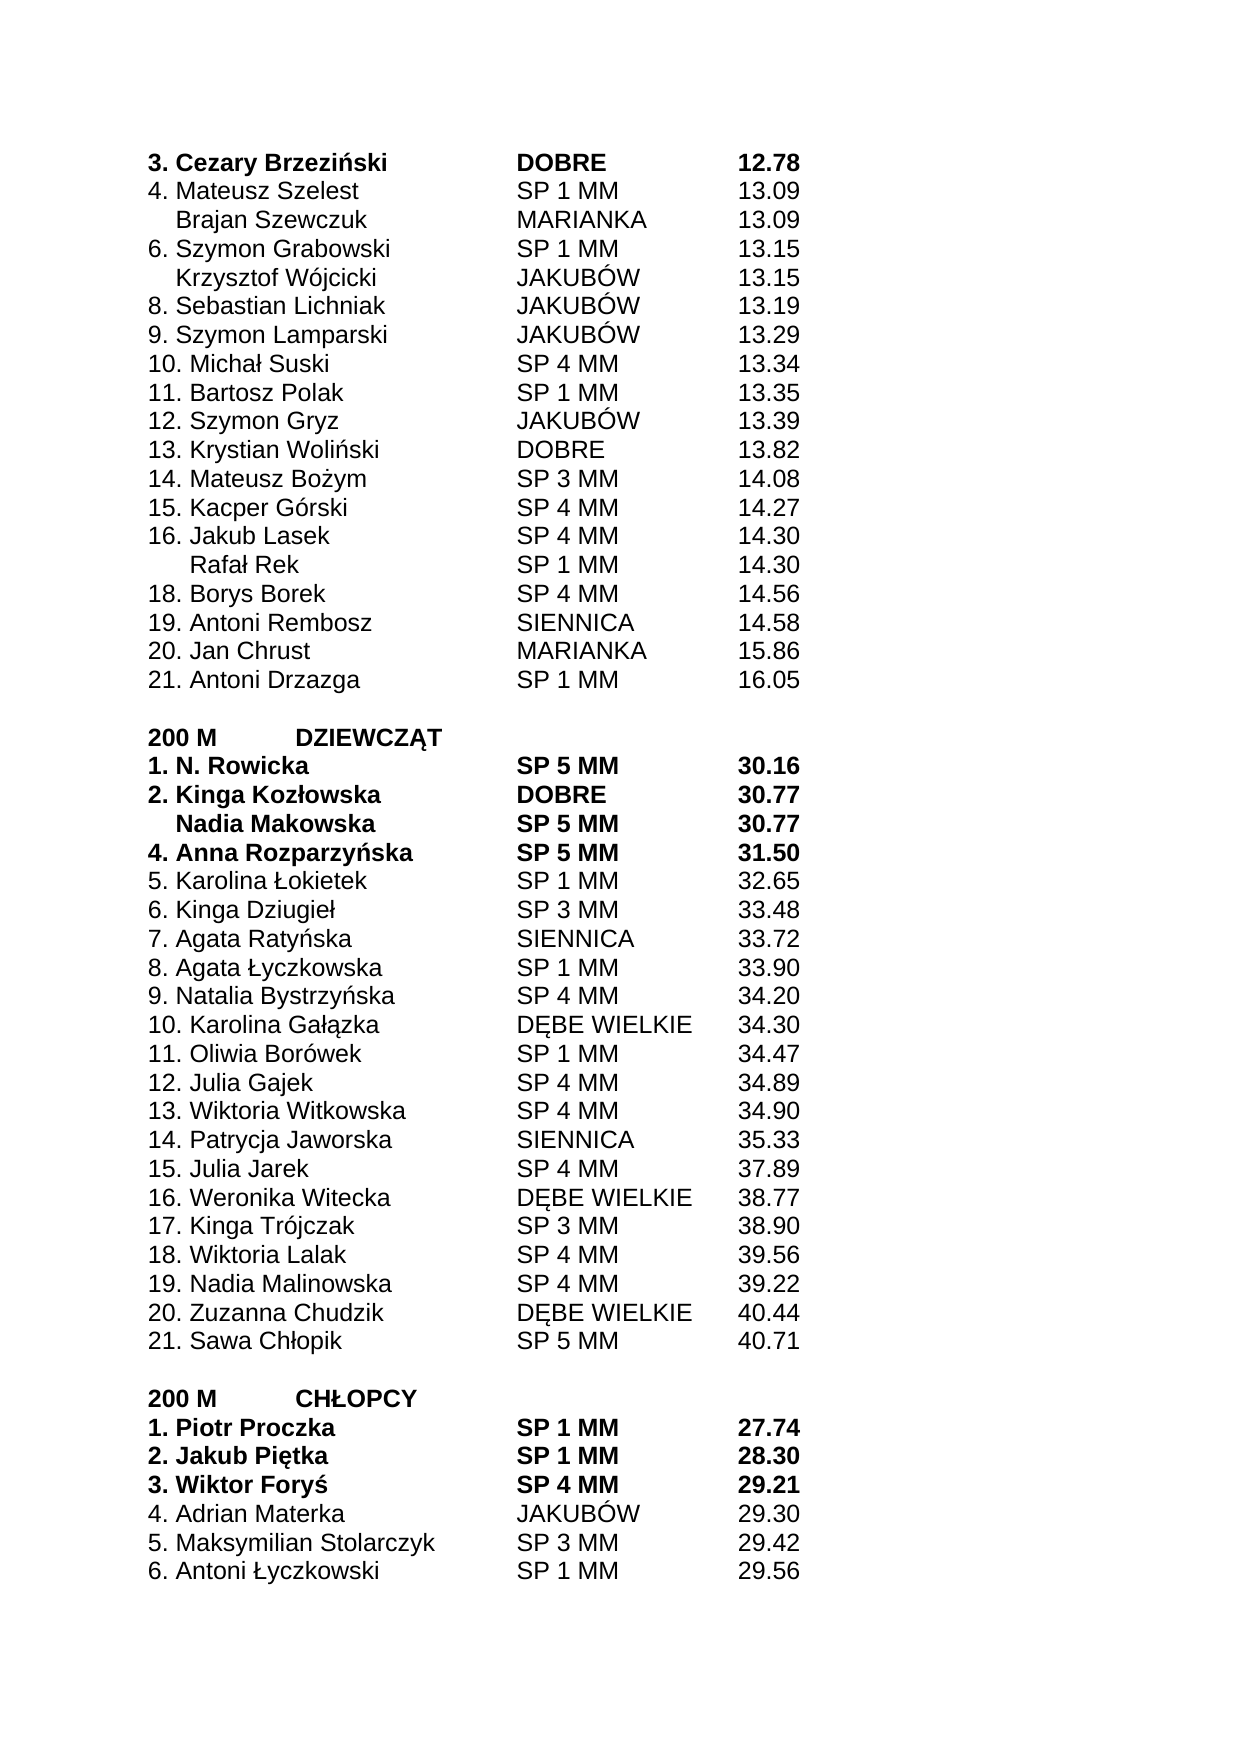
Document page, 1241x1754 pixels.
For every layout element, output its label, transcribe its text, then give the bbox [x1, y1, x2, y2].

text 19. Nadia Malinowska SP 4 MM 39.22 [148, 1269, 1093, 1298]
text 5. Karolina Łokietek SP 1 MM 32.65 [148, 866, 1093, 895]
text 6. Kinga Dziugieł SP 3 MM 33.48 [148, 895, 1093, 924]
text 21. Sawa Chłopik SP 5 MM 40.71 [148, 1326, 1093, 1355]
text 9. Natalia Bystrzyńska SP 4 MM 34.20 [148, 981, 1093, 1010]
text 15. Kacper Górski SP 4 MM 14.27 [148, 493, 1093, 521]
text Krzysztof Wójcicki JAKUBÓW 13.15 [148, 263, 1093, 291]
text 2. Jakub Piętka SP 1 MM 28.30 [148, 1441, 1093, 1470]
text 200 M DZIEWCZĄT [148, 723, 1093, 751]
text 6. Szymon Grabowski SP 1 MM 13.15 [148, 234, 1093, 263]
text 11. Bartosz Polak SP 1 MM 13.35 [148, 378, 1093, 406]
text 3. Wiktor Foryś SP 4 MM 29.21 [148, 1470, 1093, 1499]
text 7. Agata Ratyńska SIENNICA 33.72 [148, 924, 1093, 953]
text 8. Agata Łyczkowska SP 1 MM 33.90 [148, 953, 1093, 981]
text 4. Mateusz Szelest SP 1 MM 13.09 [148, 176, 1093, 205]
text 2. Kinga Kozłowska DOBRE 30.77 [148, 780, 1093, 809]
text 11. Oliwia Borówek SP 1 MM 34.47 [148, 1039, 1093, 1068]
text 18. Borys Borek SP 4 MM 14.56 [148, 579, 1093, 608]
text 14. Mateusz Bożym SP 3 MM 14.08 [148, 464, 1093, 493]
text 3. Cezary Brzeziński DOBRE 12.78 [148, 148, 1093, 176]
text Nadia Makowska SP 5 MM 30.77 [148, 809, 1093, 838]
text 12. Julia Gajek SP 4 MM 34.89 [148, 1068, 1093, 1096]
text 5. Maksymilian Stolarczyk SP 3 MM 29.42 [148, 1528, 1093, 1556]
text 1. Piotr Proczka SP 1 MM 27.74 [148, 1413, 1093, 1441]
text 1. N. Rowicka SP 5 MM 30.16 [148, 751, 1093, 780]
text 10. Michał Suski SP 4 MM 13.34 [148, 349, 1093, 378]
text 16. Weronika Witecka DĘBE WIELKIE 38.77 [148, 1183, 1093, 1211]
text Brajan Szewczuk MARIANKA 13.09 [148, 205, 1093, 234]
text 14. Patrycja Jaworska SIENNICA 35.33 [148, 1125, 1093, 1154]
text Rafał Rek SP 1 MM 14.30 [148, 550, 1093, 579]
text 9. Szymon Lamparski JAKUBÓW 13.29 [148, 320, 1093, 349]
text 8. Sebastian Lichniak JAKUBÓW 13.19 [148, 291, 1093, 320]
text 13. Wiktoria Witkowska SP 4 MM 34.90 [148, 1096, 1093, 1125]
text 18. Wiktoria Lalak SP 4 MM 39.56 [148, 1240, 1093, 1269]
text 200 M CHŁOPCY [148, 1384, 1093, 1413]
text 16. Jakub Lasek SP 4 MM 14.30 [148, 521, 1093, 550]
text 17. Kinga Trójczak SP 3 MM 38.90 [148, 1211, 1093, 1240]
text 4. Adrian Materka JAKUBÓW 29.30 [148, 1499, 1093, 1528]
text 10. Karolina Gałązka DĘBE WIELKIE 34.30 [148, 1010, 1093, 1039]
text 21. Antoni Drzazga SP 1 MM 16.05 [148, 665, 1093, 694]
text 13. Krystian Woliński DOBRE 13.82 [148, 435, 1093, 464]
text 20. Jan Chrust MARIANKA 15.86 [148, 636, 1093, 665]
text 6. Antoni Łyczkowski SP 1 MM 29.56 [148, 1556, 1093, 1585]
text 15. Julia Jarek SP 4 MM 37.89 [148, 1154, 1093, 1183]
text 12. Szymon Gryz JAKUBÓW 13.39 [148, 406, 1093, 435]
text 20. Zuzanna Chudzik DĘBE WIELKIE 40.44 [148, 1298, 1093, 1326]
text 19. Antoni Rembosz SIENNICA 14.58 [148, 608, 1093, 636]
text 4. Anna Rozparzyńska SP 5 MM 31.50 [148, 838, 1093, 866]
